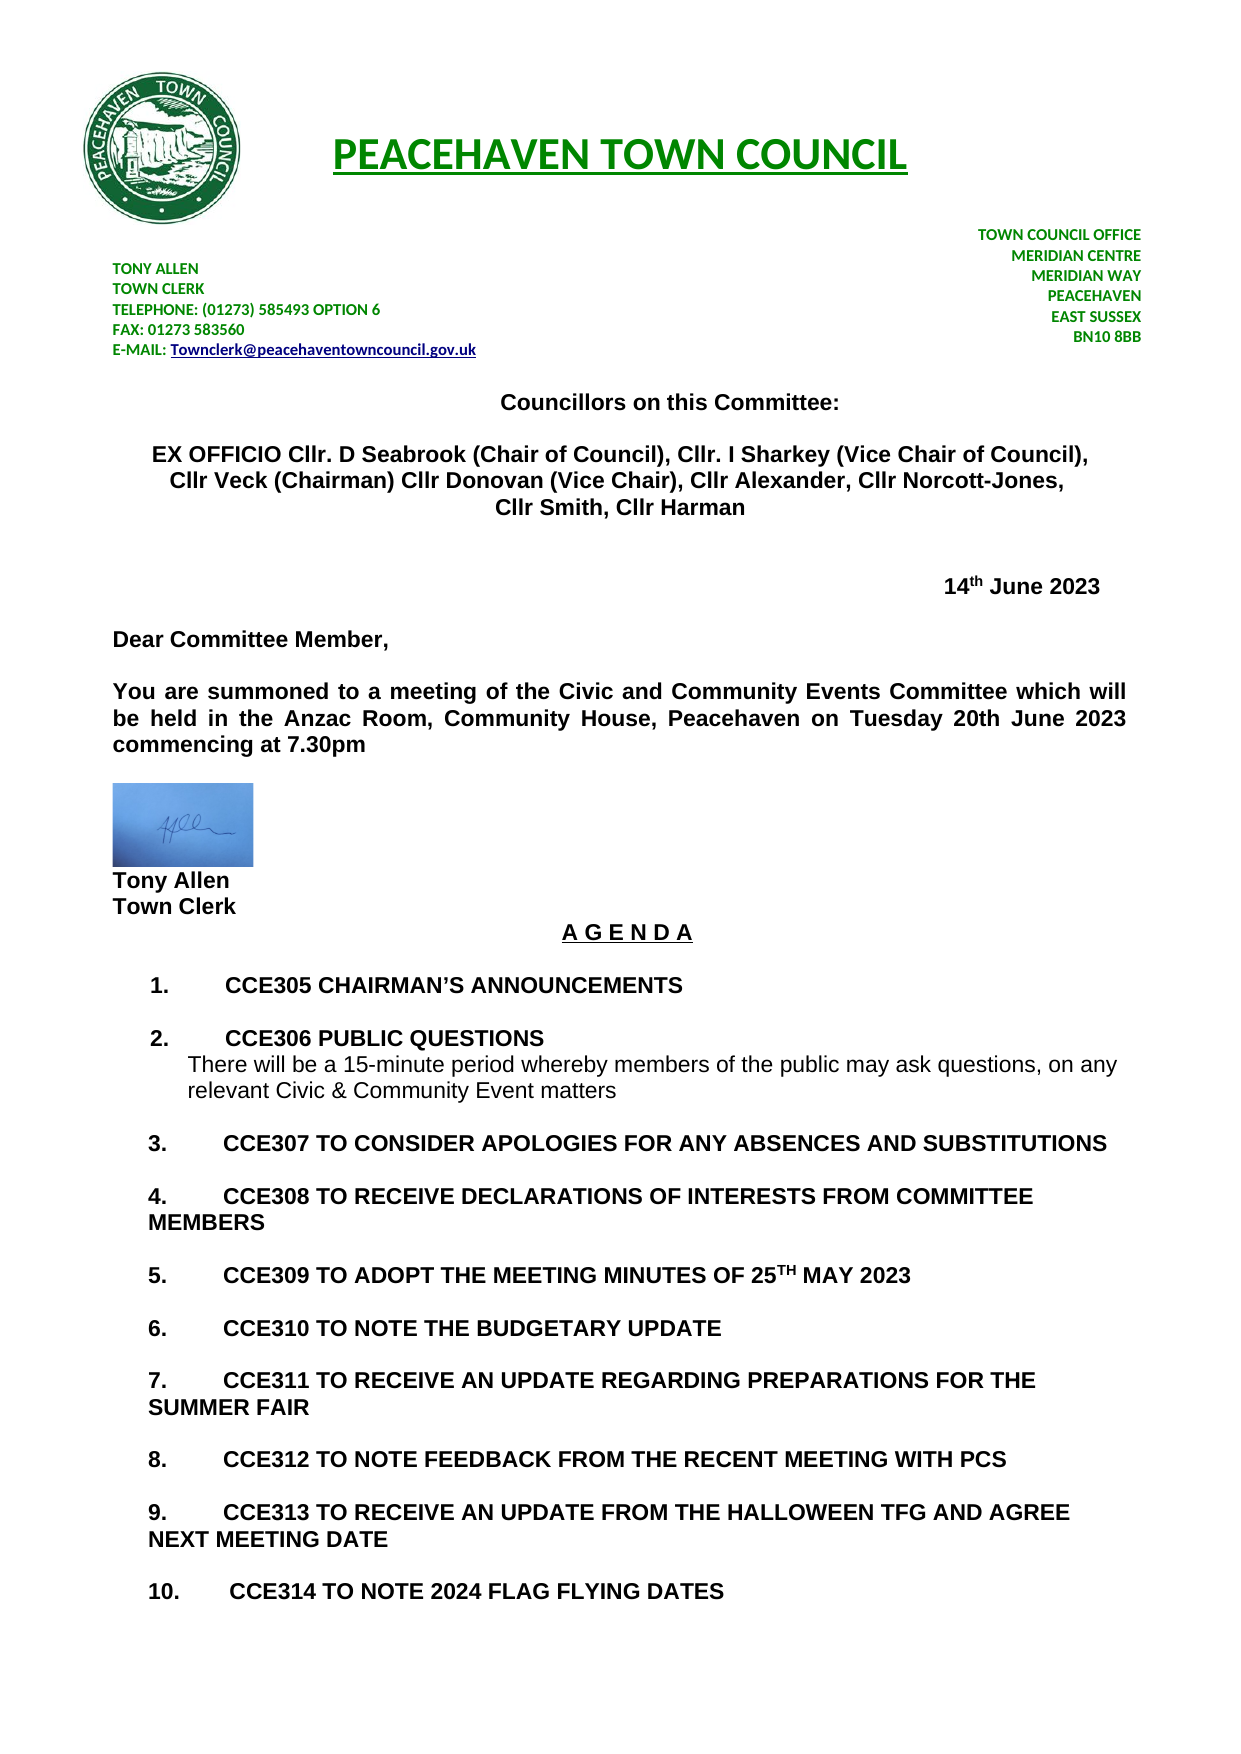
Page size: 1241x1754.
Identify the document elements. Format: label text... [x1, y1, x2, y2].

text 14th June 2023 [112, 573, 1128, 599]
list CCE311 TO RECEIVE AN UPDATE REGARDING PREPARATIONS FOR THE SUMMER FAIR [148, 1367, 1128, 1420]
text Cllr Veck (Chairman) Cllr Donovan (Vice Chair), Cllr Alexander, Cllr Norcott-Jones, [112, 467, 1128, 494]
text Dear Committee Member, [112, 626, 1128, 652]
list CCE309 TO ADOPT THE MEETING MINUTES OF 25TH MAY 2023 [148, 1262, 1128, 1288]
list CCE312 TO NOTE FEEDBACK FROM THE RECENT MEETING WITH PCS [148, 1446, 1128, 1473]
list There will be a 15-minute period whereby members of the public may ask questions, on any relevant Civic & Community Event matters [187, 1051, 1128, 1104]
text Tony Allen [112, 867, 1128, 893]
list CCE310 TO NOTE THE BUDGETARY UPDATE [148, 1315, 1128, 1341]
text Town Clerk [112, 893, 1128, 919]
list CCE307 TO CONSIDER APOLOGIES FOR ANY ABSENCES AND SUBSTITUTIONS [148, 1130, 1128, 1157]
list CCE305 CHAIRMAN’S ANNOUNCEMENTS [150, 972, 1128, 998]
list CCE308 TO RECEIVE DECLARATIONS OF INTERESTS FROM COMMITTEE MEMBERS [148, 1183, 1128, 1236]
text You are summoned to a meeting of the Civic and Community Events Committee which will be held in the Anzac Room, Community House, Peacehaven on Tuesday 20th June 2023 commencing at 7.30pm [112, 678, 1128, 757]
text EX OFFICIO Cllr. D Seabrook (Chair of Council), Cllr. I Sharkey (Vice Chair of Council), [112, 441, 1128, 467]
list CCE314 TO NOTE 2024 FLAG FLYING DATES [148, 1578, 1128, 1604]
list CCE306 PUBLIC QUESTIONS [150, 1025, 1128, 1051]
text Councillors on this Committee: [412, 388, 1128, 415]
list CCE313 TO RECEIVE AN UPDATE FROM THE HALLOWEEN TFG AND AGREE NEXT MEETING DATE [148, 1499, 1128, 1552]
text Cllr Smith, Cllr Harman [112, 494, 1128, 520]
text A G E N D A [561, 919, 1128, 946]
